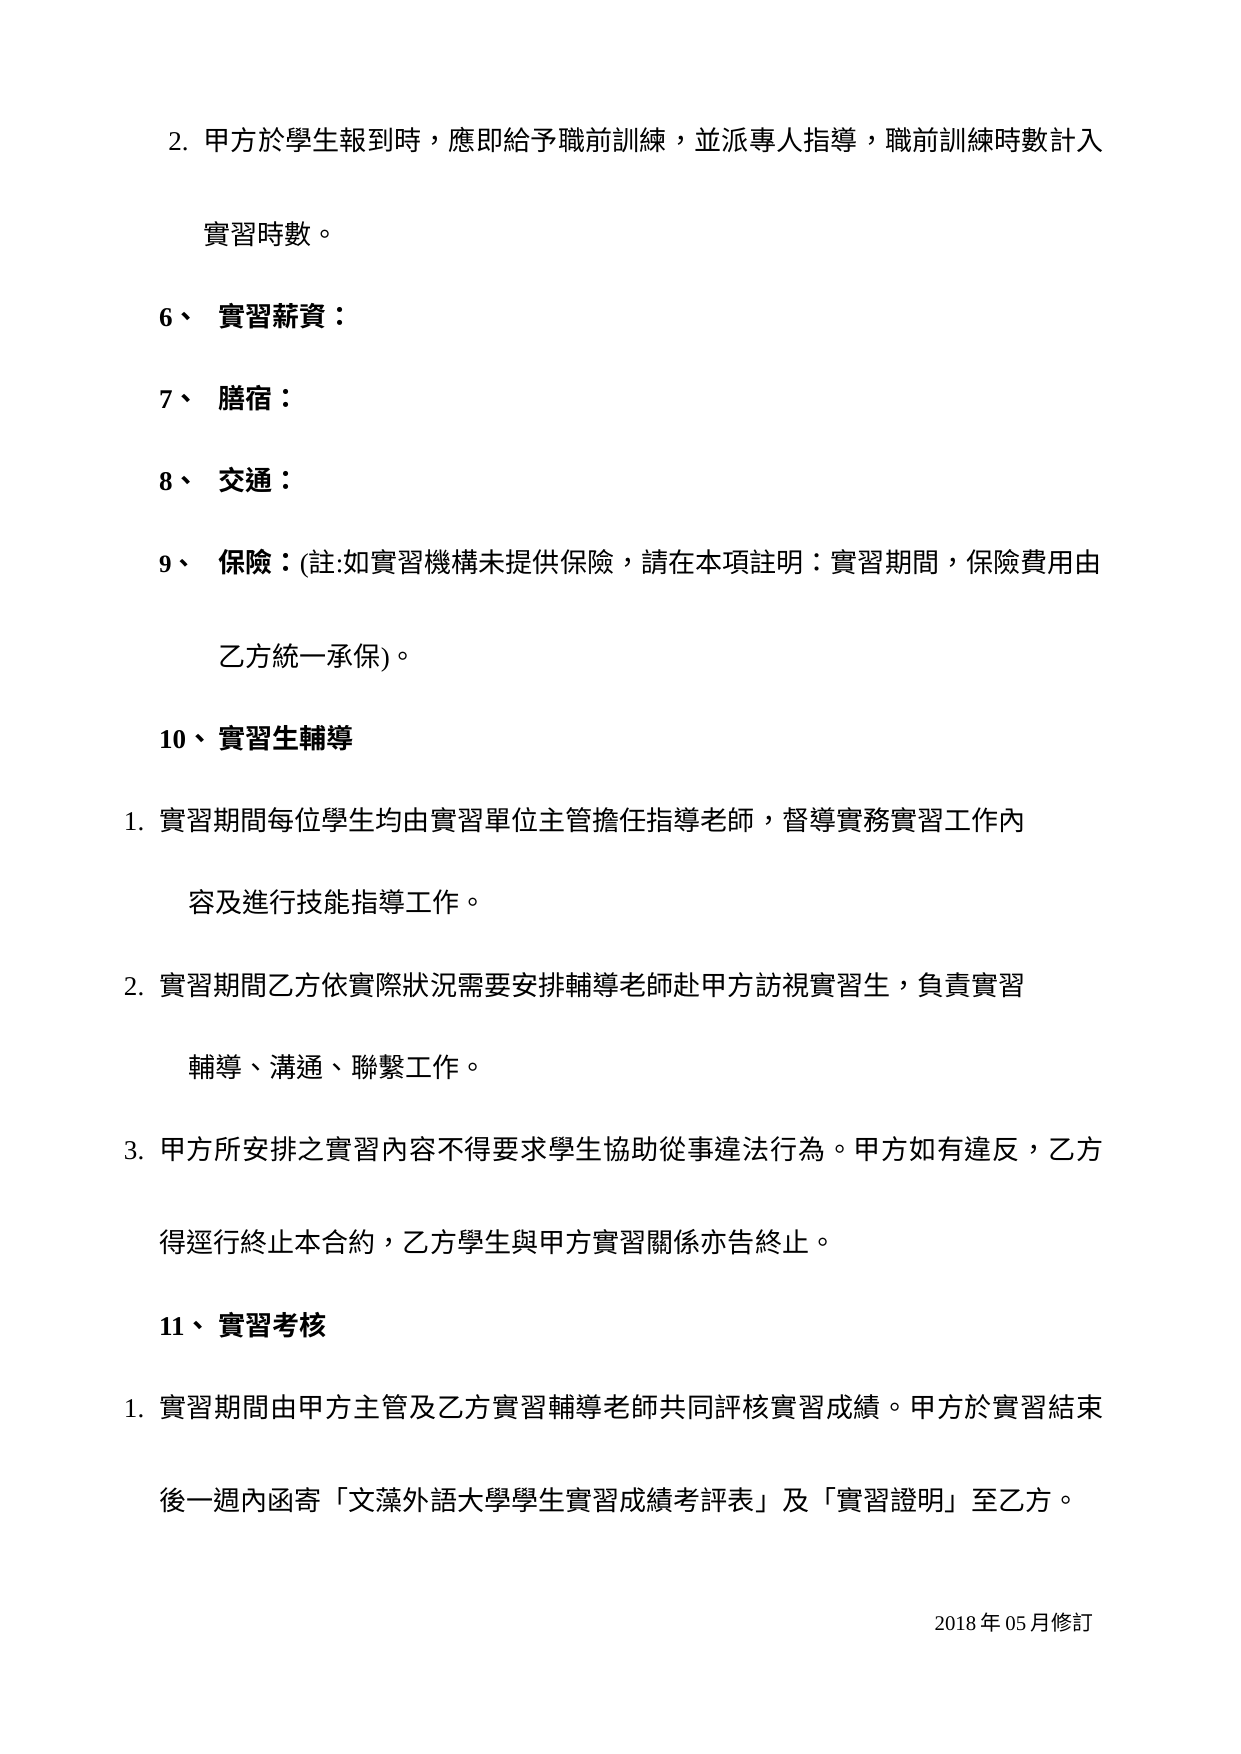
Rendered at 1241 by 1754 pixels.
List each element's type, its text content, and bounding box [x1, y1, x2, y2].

table_header 簽約單位： 甲 方：OOOOOOOO 乙 方：文藻學校財團法人文藻外語大學 丙 方： 執行期間：000年00月00日 至 000年00月00日 中華民國000年00月00日 立合約書人： OOOOOOOO (以下簡稱甲方) 文藻學校財團法人文藻外語大學 （以下簡稱乙方） 基於共同推動學生實習制度之共識，雙方協議訂定下列事項，共同遵循。 實習合作職掌 甲方管理部門參與實習課程規劃、負責學生實習職務分配、報到、訓練 及輔導實習學生。 乙方負責聯繫協調實習有關事項及安排分發學生實習單位，並指派輔導 教師負責指導學生實習。 合約執行期限 實習月/週數：0 月/ 0 週 實習時數 ：000小時（總實習時數以實習證明為依據） 實習學生資料 實習工作內容 實習工作項目與職掌：_____________________________________________ (或可寫如「校外實習機構提供實習職缺需求表」所示，但合約需附上需求表做為附件)。 甲方工作項目安排以不影響學生健康及安全的工作為原則。 實習報到 乙方於實習前一週將實習生名單及報到資料寄達甲方，雙方如因事實需要 延長合作期程，宜由雙方同意後另約延長。 甲方於學生報到時，應即給予職前訓練，並派專人指導，職前訓練時數計入實習時數。 實習薪資： 膳宿： 交通： 保險：(註:如實習機構未提供保險，請在本項註明：實習期間，保險費用由 乙方統一承保)。 實習生輔導 實習期間每位學生均由實習單位主管擔任指導老師，督導實務實習工作內 容及進行技能指導工作。 實習期間乙方依實際狀況需要安排輔導老師赴甲方訪視實習生，負責實習 輔導、溝通、聯繫工作。 甲方所安排之實習內容不得要求學生協助從事違法行為。甲方如有違反，乙方得逕行終止本合約，乙方學生與甲方實習關係亦告終止。 實習考核 實習期間由甲方主管及乙方實習輔導老師共同評核實習成績。甲方於實習結束後一週內函寄「文藻外語大學學生實習成績考評表」及「實習證明」至乙方。 實習期間考勤依甲方規定考核。學生如有適應或表現欠佳情形，由甲方知 會乙方共同處理，經輔導未改善者得予取消實習資格或轉介其他單位。 甲乙雙方不定期協調檢討實習各項措施，期使實習合作更臻完善。 附則 為顧及甲方之業務所需，乙方之實習學生得配合甲方要求簽署智慧財產權暨保密合約書。乙方之實習學生及輔導老師因參加本實習合作所知悉或持有甲方之營業秘密，無論於實習期間或實習結束，均不得洩漏予任何第三人或自行加以使用，亦不得將內容揭露轉述或公開發表。 本合約所有相關附件均視為本合約之一部分，具合約條款完全相同之效力， 其他有關實習合作未盡事宜，甲乙雙方得視實際需要協議後另訂之。 甲方對實習生相關資料須善盡資料保護責任與符合個人資料保護法之使用範圍。 為落實性別平等精神及保障實習學生權益，甲方應依性別工作平等法對乙方學生具有保護義務，並建制相關規範、提供申訴管道及處理機制。當實習學生遭遇相關違反性別平等法令之情形，甲方應提供協助與處理，並於24小時內立即通知乙方。 本合約書之準據法均以中華民國法令為準則。 甲、乙雙方因本合約內容涉訟時，雙方合意以台灣高雄地方法院為第一審管轄法院。 丙方同意合約書內容並已告知家長(監護人或法定代理人)。 本合約書一式三份，甲、乙、丙三方各執一份存照。 附件 附件一：「文藻外語大學學生實習證明書」。 附件二：「文藻外語大學學生實習成績考評表」。 立合約書人： 甲 方 : OOOOOOOOOOO 代表人：OOOOOOOOOOO 地 址：OOOOOOOOOOO 統一編號：OOOOOOOOO 乙 方： 文藻學校財團法人文藻外語大學 代表人： 校長 地 址： 80793高雄市三民區民族一路900號 統一編號：76000424 丙 方： 身份證字號： 戶籍地址： 文藻學校財團法人文藻外語大學 Wenzao Ursuline University of Languages 學生校外實習成績考評表Internship Evaluation Form 本表為學生校外實習成績考評表，請實習部門主管於學生實習結束後寄回文藻學校財團法人文藻外語大學學生事務處-生涯發展中心收。This evaluation form is to be completed by the supervisor after the intern’s completion of internship. Please send the completed form to the Career Development Center, Office of Student Affairs of Wenzao Ursuline University of Languages. 學生之實習報告最遲應於實習結束前一週內繳交乙份給實習機構主管評核。Upon completing the internship, the intern student should hand in the Internship Report to the supervisor within one week. [148, 98, 1115, 1535]
